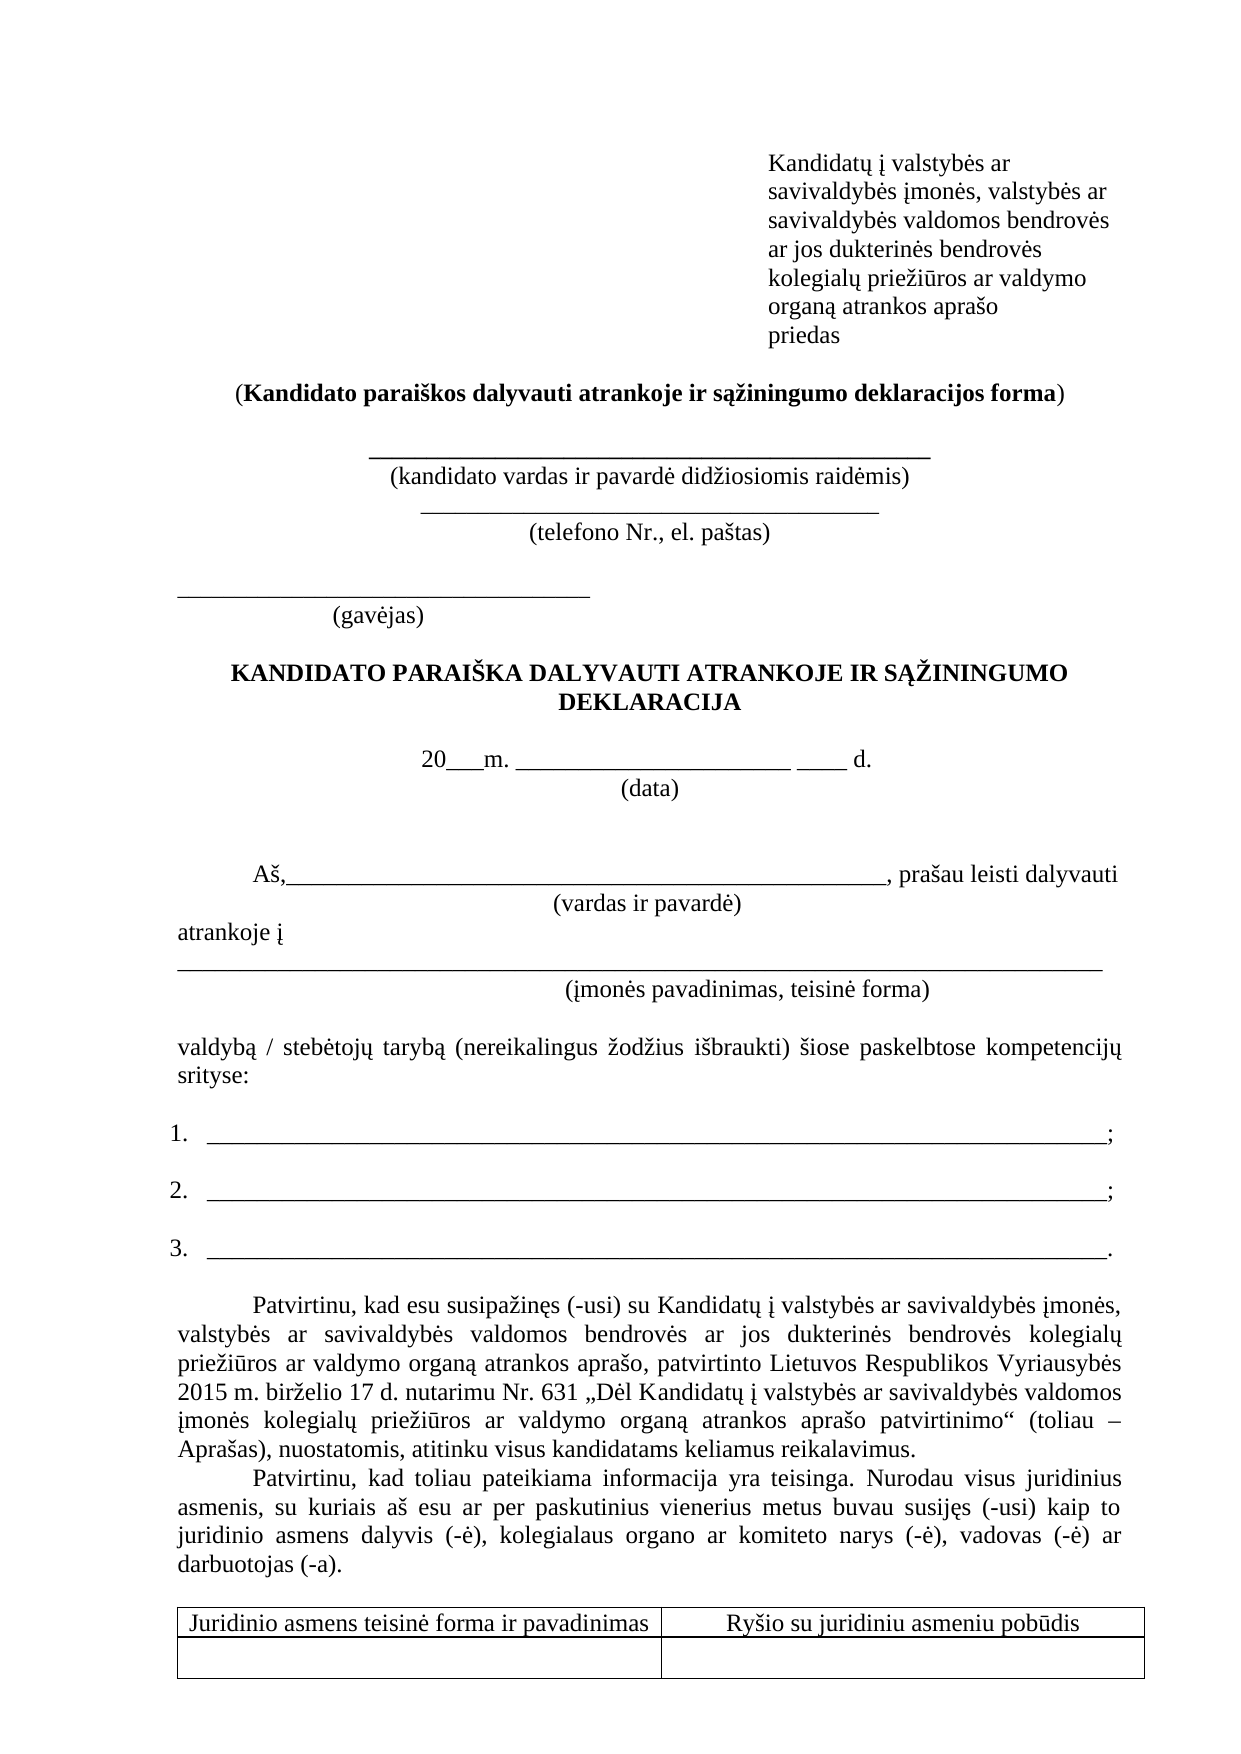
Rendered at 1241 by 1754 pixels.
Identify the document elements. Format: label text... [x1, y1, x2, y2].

table_header Ryšio su juridiniu asmeniu pobūdis [662, 1608, 1144, 1636]
text Kandidatų į valstybės ar [768, 148, 1122, 176]
table_header Juridinio asmens teisinė forma ir pavadinimas [178, 1608, 661, 1636]
table_cell [662, 1638, 1144, 1678]
text (kandidato vardas ir pavardė didžiosiomis raidėmis) [177, 461, 1122, 490]
text 20___m. ______________________ ____ d. [177, 744, 1122, 773]
text savivaldybės įmonės, valstybės ar [768, 176, 1122, 205]
text 1. ________________________________________________________________________; [169, 1118, 1122, 1147]
text ________________________________________ [177, 490, 1122, 517]
text (vardas ir pavardė) [177, 888, 1122, 917]
text savivaldybės valdomos bendrovės [768, 205, 1122, 234]
text KANDIDATO PARAIŠKA DALYVAUTI ATRANKOJE IR SĄŽININGUMO DEKLARACIJA [177, 658, 1122, 715]
text kolegialų priežiūros ar valdymo [768, 263, 1122, 291]
table_cell [178, 1638, 661, 1678]
text (data) [177, 773, 1122, 802]
text Aš,________________________________________________, prašau leisti dalyvauti [177, 859, 1122, 888]
text _________________________________________________ [177, 435, 1122, 461]
text ar jos dukterinės bendrovės [768, 234, 1122, 263]
text ____________________________________ [177, 574, 1122, 600]
text (įmonės pavadinimas, teisinė forma) [177, 974, 1122, 1003]
text (gavėjas) [177, 600, 1122, 629]
text Patvirtinu, kad toliau pateikiama informacija yra teisinga. Nurodau visus juridinius asmenis, su kuriais aš esu ar per paskutinius vienerius metus buvau susijęs (-usi) kaip to juridinio asmens dalyvis (-ė), kolegialaus organo ar komiteto narys (-ė), vadovas (-ė) ar darbuotojas (-a). [177, 1463, 1122, 1578]
text Patvirtinu, kad esu susipažinęs (-usi) su Kandidatų į valstybės ar savivaldybės įmonės, valstybės ar savivaldybės valdomos bendrovės ar jos dukterinės bendrovės kolegialų priežiūros ar valdymo organą atrankos aprašo, patvirtinto Lietuvos Respublikos Vyriausybės 2015 m. birželio 17 d. nutarimu Nr. 631 „Dėl Kandidatų į valstybės ar savivaldybės valdomos įmonės kolegialų priežiūros ar valdymo organą atrankos aprašo patvirtinimo“ (toliau – Aprašas), nuostatomis, atitinku visus kandidatams keliamus reikalavimus. [177, 1290, 1122, 1463]
text priedas [768, 320, 1122, 349]
text valdybą / stebėtojų tarybą (nereikalingus žodžius išbraukti) šiose paskelbtose kompetencijų srityse: [177, 1032, 1122, 1089]
text organą atrankos aprašo [768, 291, 1122, 320]
text (Kandidato paraiškos dalyvauti atrankoje ir sąžiningumo deklaracijos forma) [177, 378, 1122, 406]
text atrankoje į __________________________________________________________________________ [177, 917, 1122, 974]
text (telefono Nr., el. paštas) [177, 517, 1122, 545]
text 3. ________________________________________________________________________. [169, 1233, 1122, 1262]
text 2. ________________________________________________________________________; [169, 1175, 1122, 1204]
